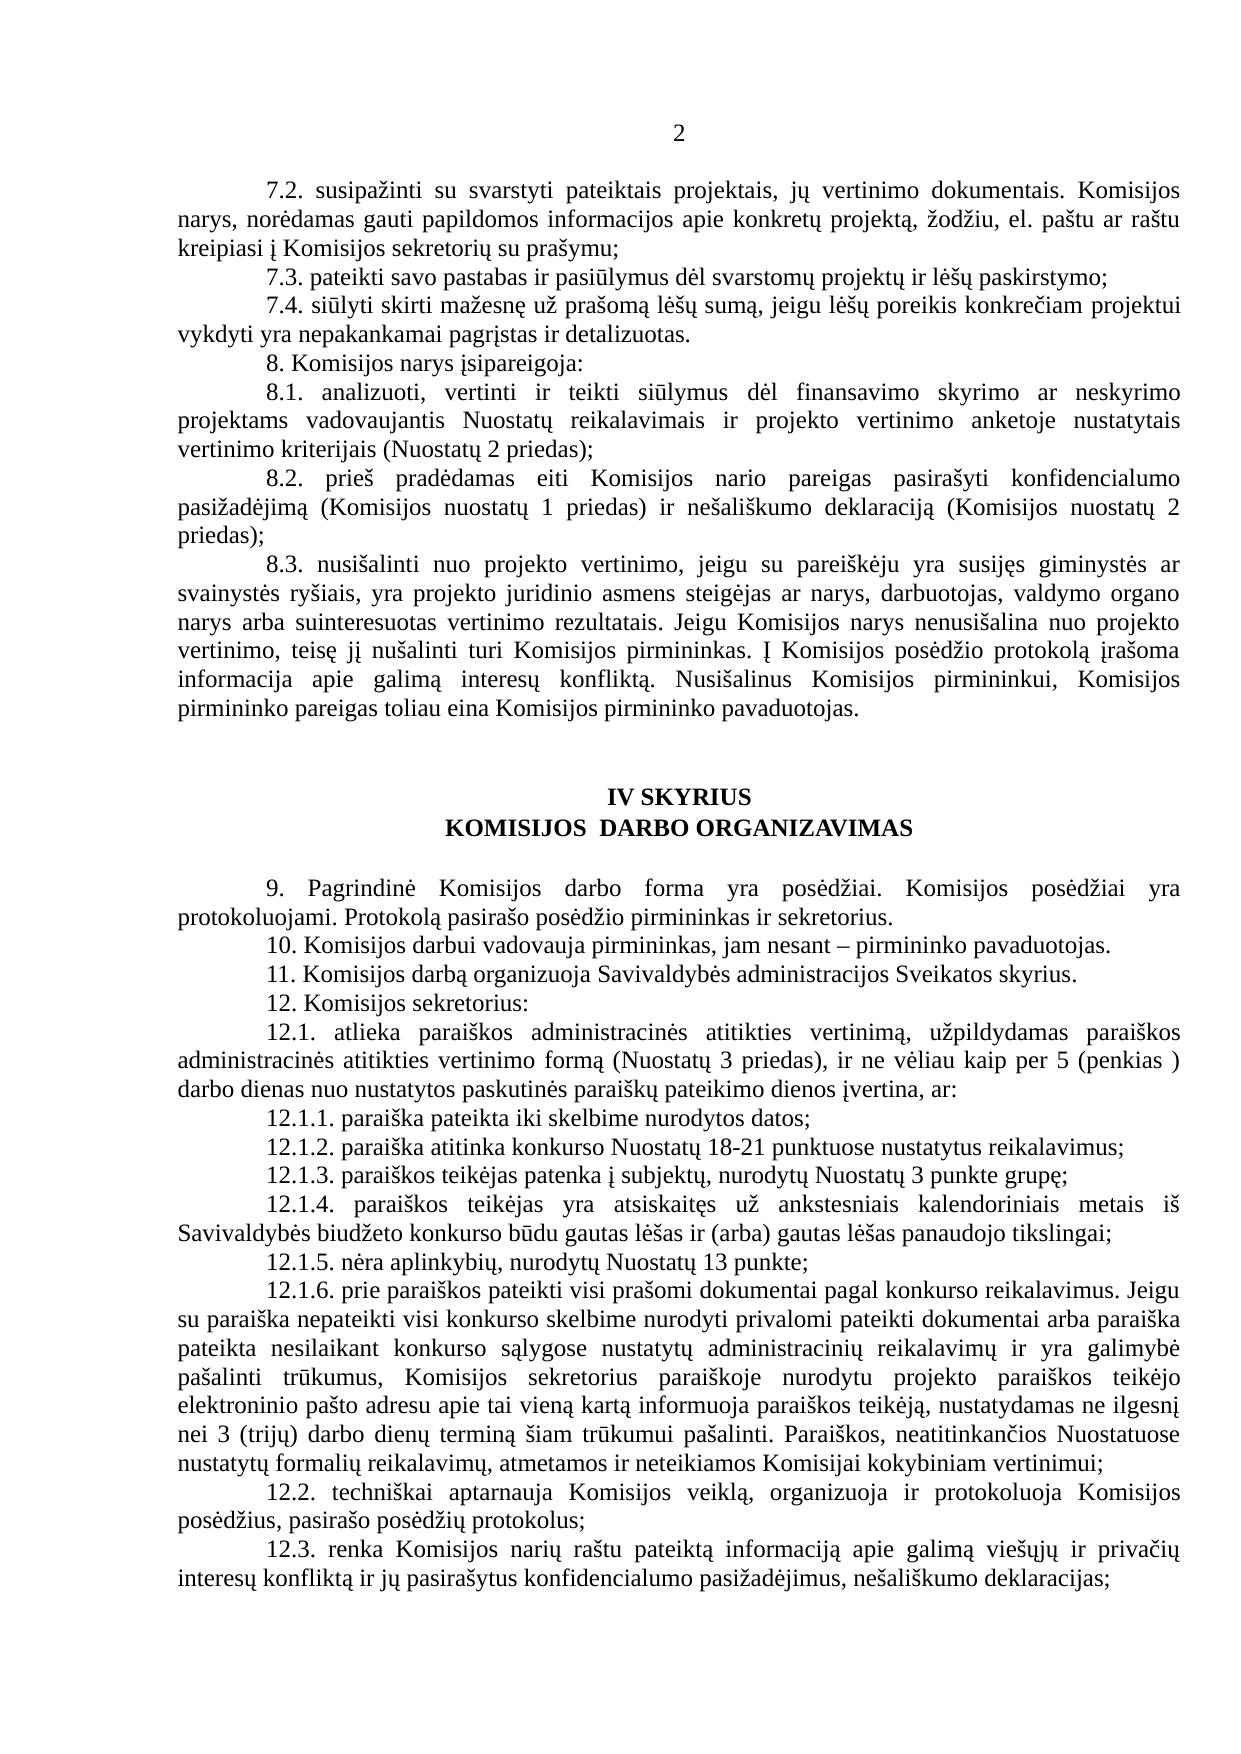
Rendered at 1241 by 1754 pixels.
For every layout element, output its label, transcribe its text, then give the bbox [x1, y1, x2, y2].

text 12.1.4. paraiškos teikėjas yra atsiskaitęs už ankstesniais kalendoriniais metais iš Savivaldybės biudžeto konkurso būdu gautas lėšas ir (arba) gautas lėšas panaudojo tikslingai; [177, 1189, 1181, 1247]
text 10. Komisijos darbui vadovauja pirmininkas, jam nesant – pirmininko pavaduotojas. [177, 930, 1181, 959]
text 7.3. pateikti savo pastabas ir pasiūlymus dėl svarstomų projektų ir lėšų paskirstymo; [177, 262, 1181, 291]
text 8.1. analizuoti, vertinti ir teikti siūlymus dėl finansavimo skyrimo ar neskyrimo projektams vadovaujantis Nuostatų reikalavimais ir projekto vertinimo anketoje nustatytais vertinimo kriterijais (Nuostatų 2 priedas); [177, 377, 1181, 463]
text 8. Komisijos narys įsipareigoja: [177, 348, 1181, 377]
text 12. Komisijos sekretorius: [177, 988, 1181, 1017]
text 9. Pagrindinė Komisijos darbo forma yra posėdžiai. Komisijos posėdžiai yra protokoluojami. Protokolą pasirašo posėdžio pirmininkas ir sekretorius. [177, 873, 1181, 930]
text 7.4. siūlyti skirti mažesnę už prašomą lėšų sumą, jeigu lėšų poreikis konkrečiam projektui vykdyti yra nepakankamai pagrįstas ir detalizuotas. [177, 291, 1181, 348]
text 8.3. nusišalinti nuo projekto vertinimo, jeigu su pareiškėju yra susijęs giminystės ar svainystės ryšiais, yra projekto juridinio asmens steigėjas ar narys, darbuotojas, valdymo organo narys arba suinteresuotas vertinimo rezultatais. Jeigu Komisijos narys nenusišalina nuo projekto vertinimo, teisę jį nušalinti turi Komisijos pirmininkas. Į Komisijos posėdžio protokolą įrašoma informacija apie galimą interesų konfliktą. Nusišalinus Komisijos pirmininkui, Komisijos pirmininko pareigas toliau eina Komisijos pirmininko pavaduotojas. [177, 549, 1181, 722]
text KOMISIJOS DARBO ORGANIZAVIMAS [177, 813, 1181, 842]
text IV SKYRIUS [177, 782, 1181, 811]
text 12.1.5. nėra aplinkybių, nurodytų Nuostatų 13 punkte; [177, 1247, 1181, 1275]
text 11. Komisijos darbą organizuoja Savivaldybės administracijos Sveikatos skyrius. [177, 959, 1181, 988]
text 12.1.6. prie paraiškos pateikti visi prašomi dokumentai pagal konkurso reikalavimus. Jeigu su paraiška nepateikti visi konkurso skelbime nurodyti privalomi pateikti dokumentai arba paraiška pateikta nesilaikant konkurso sąlygose nustatytų administracinių reikalavimų ir yra galimybė pašalinti trūkumus, Komisijos sekretorius paraiškoje nurodytu projekto paraiškos teikėjo elektroninio pašto adresu apie tai vieną kartą informuoja paraiškos teikėją, nustatydamas ne ilgesnį nei 3 (trijų) darbo dienų terminą šiam trūkumui pašalinti. Paraiškos, neatitinkančios Nuostatuose nustatytų formalių reikalavimų, atmetamos ir neteikiamos Komisijai kokybiniam vertinimui; [177, 1275, 1181, 1477]
text 12.2. techniškai aptarnauja Komisijos veiklą, organizuoja ir protokoluoja Komisijos posėdžius, pasirašo posėdžių protokolus; [177, 1477, 1181, 1534]
text 12.3. renka Komisijos narių raštu pateiktą informaciją apie galimą viešųjų ir privačių interesų konfliktą ir jų pasirašytus konfidencialumo pasižadėjimus, nešališkumo deklaracijas; [177, 1534, 1181, 1592]
text 12.1.3. paraiškos teikėjas patenka į subjektų, nurodytų Nuostatų 3 punkte grupę; [177, 1160, 1181, 1189]
text 8.2. prieš pradėdamas eiti Komisijos nario pareigas pasirašyti konfidencialumo pasižadėjimą (Komisijos nuostatų 1 priedas) ir nešališkumo deklaraciją (Komisijos nuostatų 2 priedas); [177, 463, 1181, 549]
text 12.1. atlieka paraiškos administracinės atitikties vertinimą, užpildydamas paraiškos administracinės atitikties vertinimo formą (Nuostatų 3 priedas), ir ne vėliau kaip per 5 (penkias ) darbo dienas nuo nustatytos paskutinės paraiškų pateikimo dienos įvertina, ar: [177, 1017, 1181, 1103]
text 12.1.2. paraiška atitinka konkurso Nuostatų 18-21 punktuose nustatytus reikalavimus; [177, 1132, 1181, 1160]
text 12.1.1. paraiška pateikta iki skelbime nurodytos datos; [177, 1103, 1181, 1132]
text 7.2. susipažinti su svarstyti pateiktais projektais, jų vertinimo dokumentais. Komisijos narys, norėdamas gauti papildomos informacijos apie konkretų projektą, žodžiu, el. paštu ar raštu kreipiasi į Komisijos sekretorių su prašymu; [177, 176, 1181, 262]
